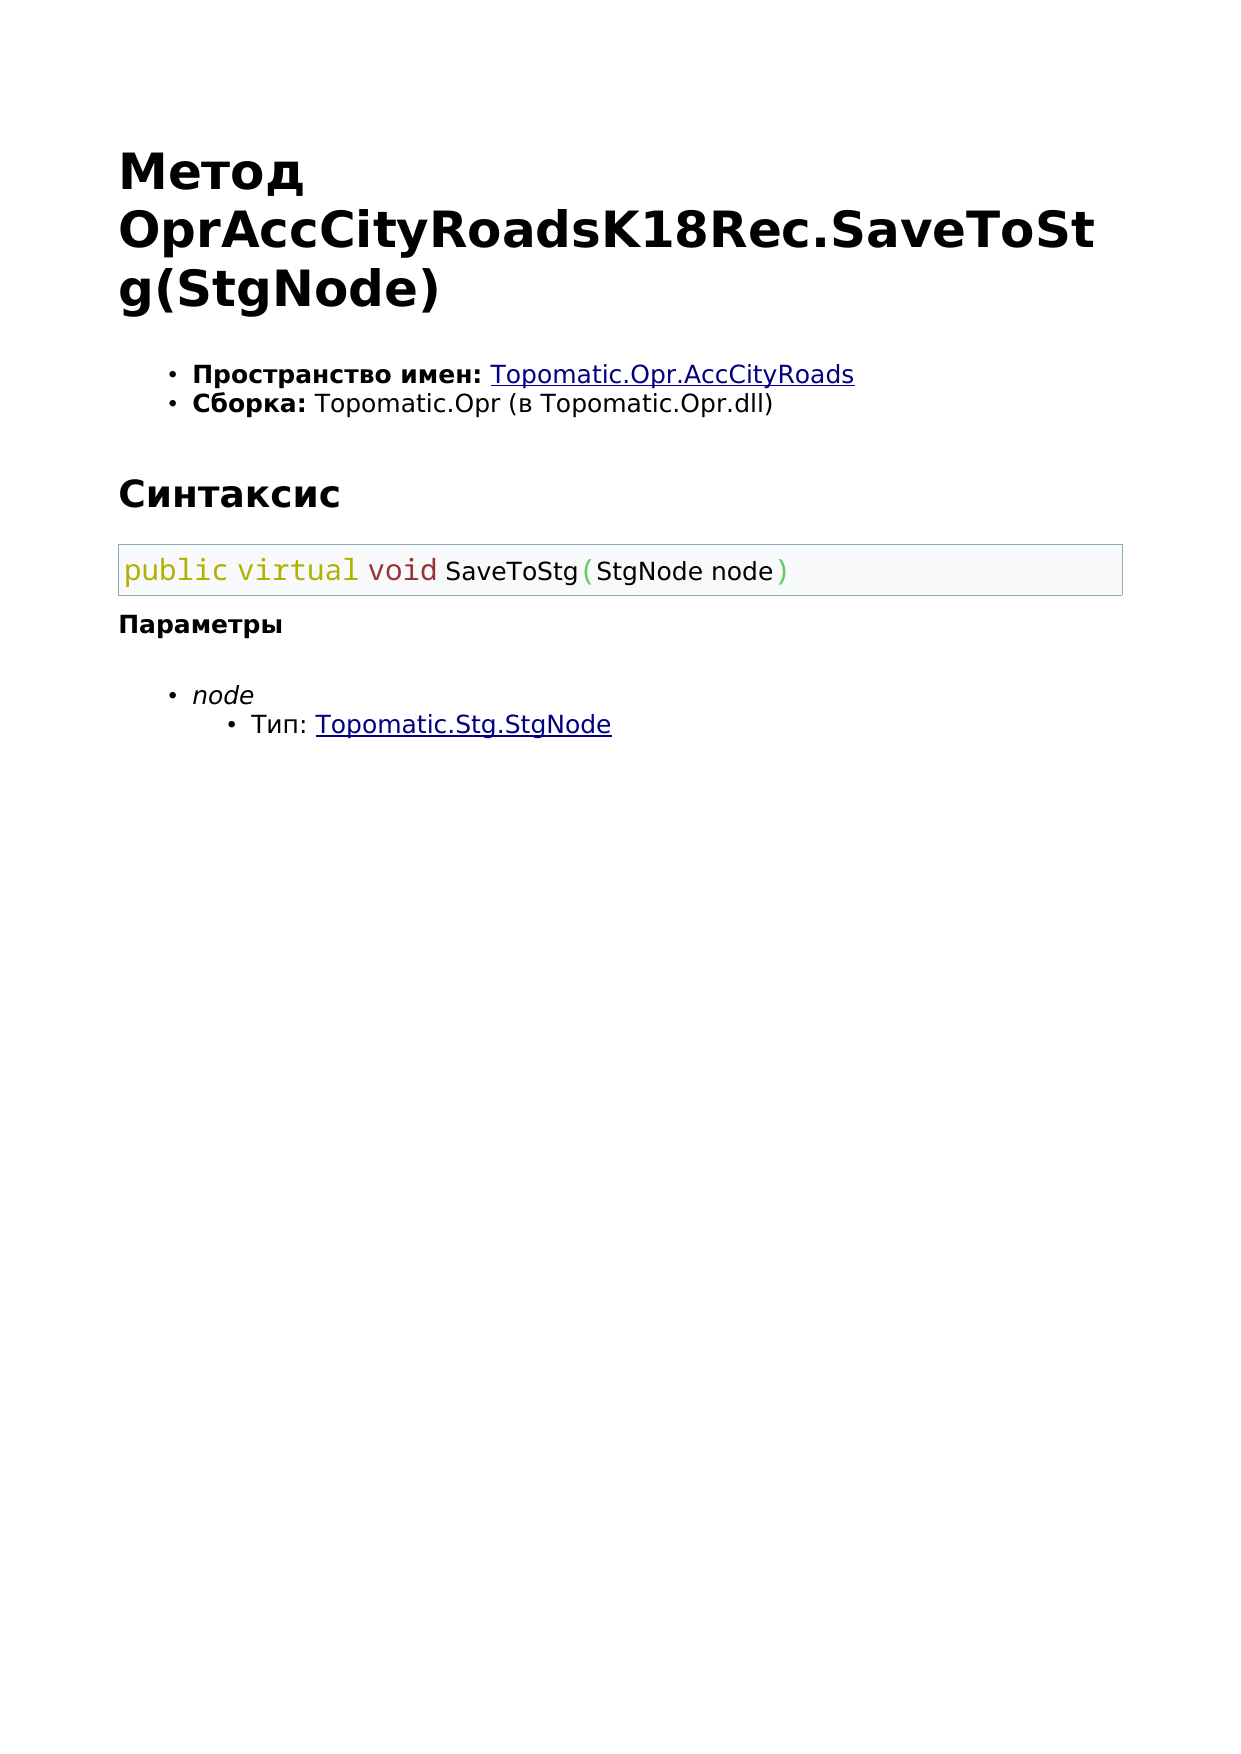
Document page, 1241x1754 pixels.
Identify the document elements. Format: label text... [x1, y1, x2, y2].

table_header public virtual void SaveToStg(StgNode node) [119, 545, 1122, 595]
list Пространство имен: Topomatic.Opr.AccCityRoads [177, 360, 1122, 389]
list node [177, 681, 1122, 710]
list Сборка: Topomatic.Opr (в Topomatic.Opr.dll) [177, 389, 1122, 418]
subtitle Метод OprAccCityRoadsK18Rec.SaveToStg(StgNode) [118, 143, 1122, 318]
list Тип: Topomatic.Stg.StgNode [236, 710, 1122, 739]
subtitle Синтаксис [118, 473, 1122, 516]
text Параметры [118, 610, 1122, 639]
